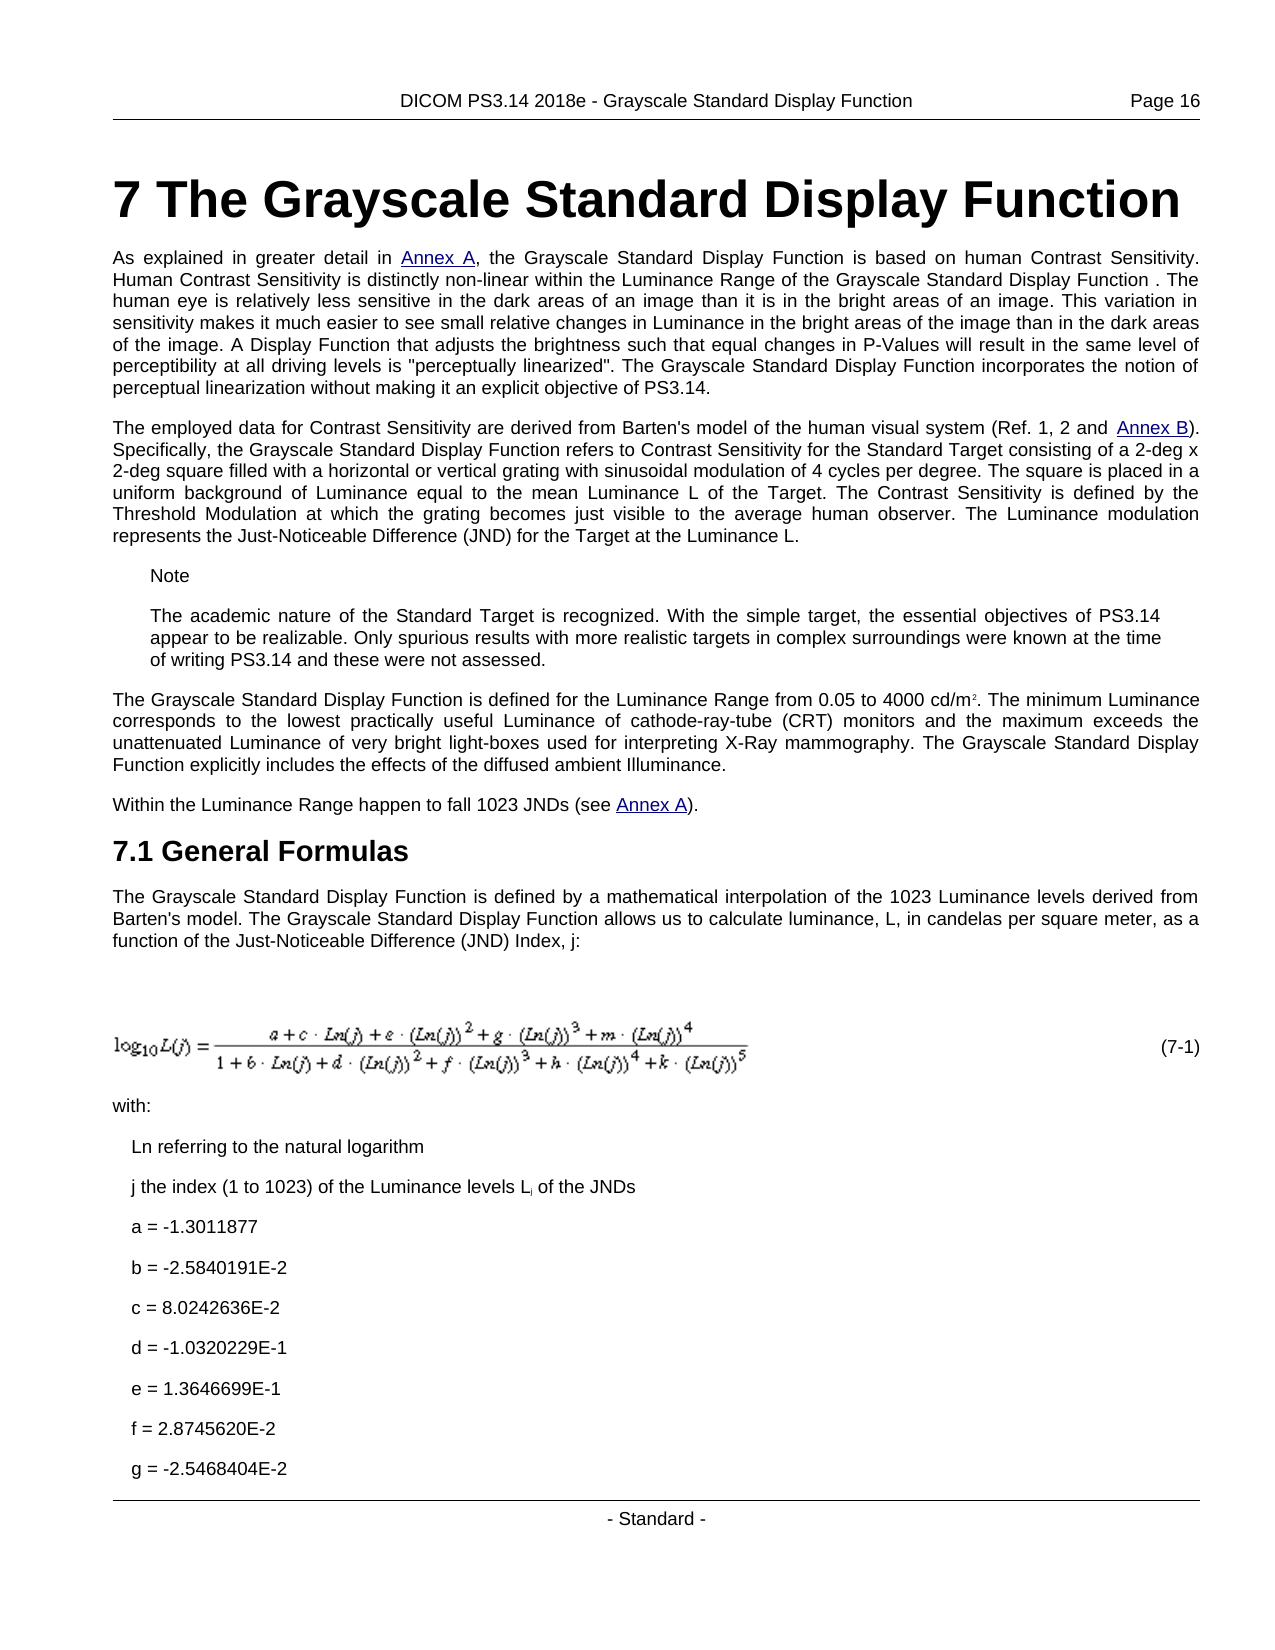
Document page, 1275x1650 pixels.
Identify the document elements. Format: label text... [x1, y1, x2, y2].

text The Grayscale Standard Display Function is defined for the Luminance Range from 0.05 to 4000 cd/m2. The minimum Luminance corresponds to the lowest practically useful Luminance of cathode-ray-tube (CRT) monitors and the maximum exceeds the unattenuated Luminance of very bright light-boxes used for interpreting X-Ray mammography. The Grayscale Standard Display Function explicitly includes the effects of the diffused ambient Illuminance. [112, 689, 1200, 775]
text with: [112, 1095, 1200, 1117]
table_header (7-1) [1132, 1017, 1200, 1077]
table_header [752, 1017, 1132, 1077]
text 7 The Grayscale Standard Display Function [112, 169, 1200, 228]
text The Grayscale Standard Display Function is defined by a mathematical interpolation of the 1023 Luminance levels derived from Barten's model. The Grayscale Standard Display Function allows us to calculate luminance, L, in candelas per square meter, as a function of the Just-Noticeable Difference (JND) Index, j: [112, 886, 1200, 951]
text f = 2.8745620E-2 [131, 1418, 1200, 1439]
text Note [150, 565, 1162, 586]
text j the index (1 to 1023) of the Luminance levels Lj of the JNDs [131, 1176, 1200, 1197]
text a = -1.3011877 [131, 1216, 1200, 1238]
text g = -2.5468404E-2 [131, 1458, 1200, 1480]
text d = -1.0320229E-1 [131, 1337, 1200, 1359]
text The academic nature of the Standard Target is recognized. With the simple target, the essential objectives of PS3.14 appear to be realizable. Only spurious results with more realistic targets in complex surroundings were known at the time of writing PS3.14 and these were not assessed. [150, 605, 1162, 670]
text Within the Luminance Range happen to fall 1023 JNDs (see Annex A). [112, 794, 1200, 815]
text 7.1 General Formulas [112, 834, 1200, 867]
text c = 8.0242636E-2 [131, 1297, 1200, 1318]
text The employed data for Contrast Sensitivity are derived from Barten's model of the human visual system (Ref. 1, 2 and Annex B). Specifically, the Grayscale Standard Display Function refers to Contrast Sensitivity for the Standard Target consisting of a 2-deg x 2-deg square filled with a horizontal or vertical grating with sinusoidal modulation of 4 cycles per degree. The square is placed in a uniform background of Luminance equal to the mean Luminance L of the Target. The Contrast Sensitivity is defined by the Threshold Modulation at which the grating becomes just visible to the average human observer. The Luminance modulation represents the Just-Noticeable Difference (JND) for the Target at the Luminance L. [112, 417, 1200, 546]
text Ln referring to the natural logarithm [131, 1136, 1200, 1157]
text b = -2.5840191E-2 [131, 1257, 1200, 1278]
text e = 1.3646699E-1 [131, 1377, 1200, 1399]
text As explained in greater detail in Annex A, the Grayscale Standard Display Function is based on human Contrast Sensitivity. Human Contrast Sensitivity is distinctly non-linear within the Luminance Range of the Grayscale Standard Display Function . The human eye is relatively less sensitive in the dark areas of an image than it is in the bright areas of an image. This variation in sensitivity makes it much easier to see small relative changes in Luminance in the bright areas of the image than in the dark areas of the image. A Display Function that adjusts the brightness such that equal changes in P-Values will result in the same level of perceptibility at all driving levels is "perceptually linearized". The Grayscale Standard Display Function incorporates the notion of perceptual linearization without making it an explicit objective of PS3.14. [112, 247, 1200, 398]
picture [112, 1017, 752, 1077]
